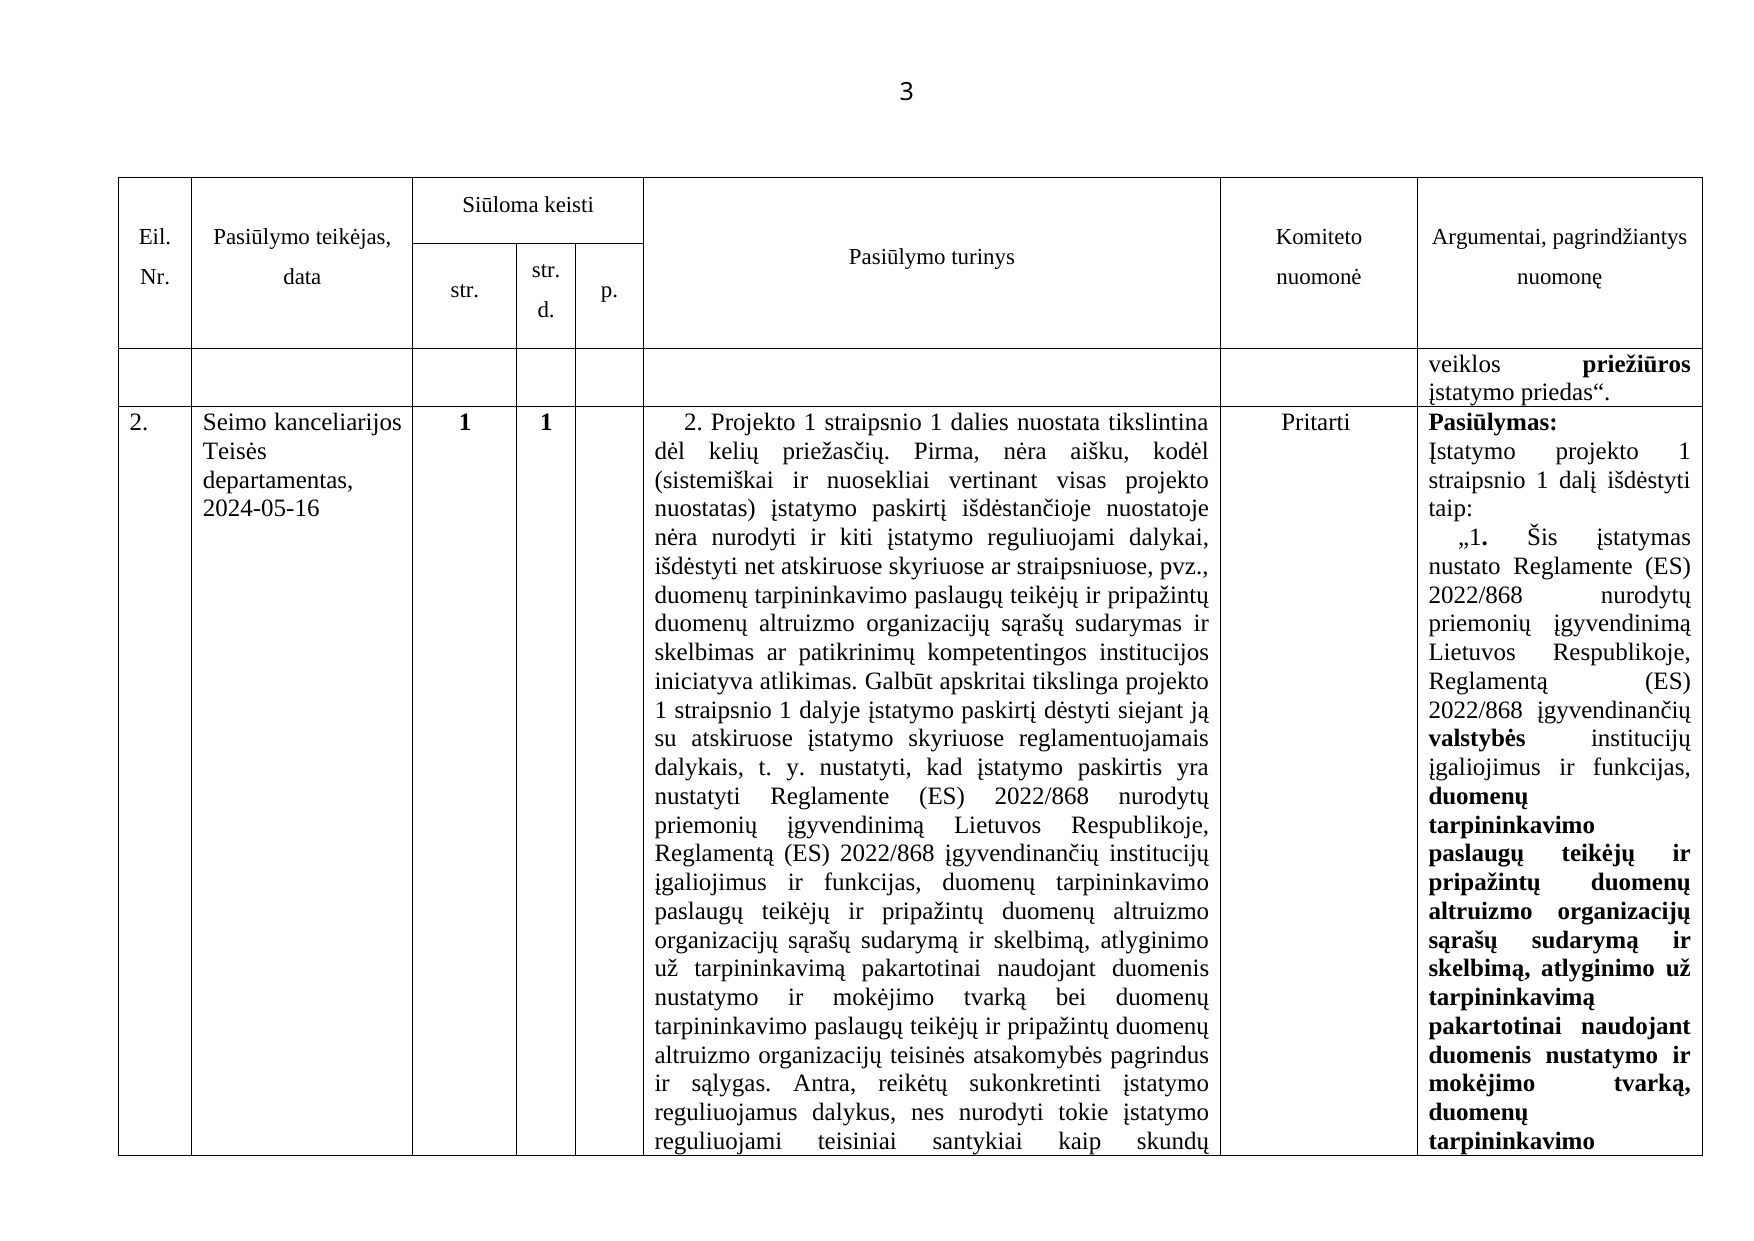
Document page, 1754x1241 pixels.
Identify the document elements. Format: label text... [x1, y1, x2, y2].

table_cell 2. Projekto 1 straipsnio 1 dalies nuostata tikslintina dėl kelių priežasčių. Pirma, nėra aišku, kodėl (sistemiškai ir nuosekliai vertinant visas projekto nuostatas) įstatymo paskirtį išdėstančioje nuostatoje nėra nurodyti ir kiti įstatymo reguliuojami dalykai, išdėstyti net atskiruose skyriuose ar straipsniuose, pvz., duomenų tarpininkavimo paslaugų teikėjų ir pripažintų duomenų altruizmo organizacijų sąrašų sudarymas ir skelbimas ar patikrinimų kompetentingos institucijos iniciatyva atlikimas. Galbūt apskritai tikslinga projekto 1 straipsnio 1 dalyje įstatymo paskirtį dėstyti siejant ją su atskiruose įstatymo skyriuose reglamentuojamais dalykais, t. y. nustatyti, kad įstatymo paskirtis yra nustatyti Reglamente (ES) 2022/868 nurodytų priemonių įgyvendinimą Lietuvos Respublikoje, Reglamentą (ES) 2022/868 įgyvendinančių institucijų įgaliojimus ir funkcijas, duomenų tarpininkavimo paslaugų teikėjų ir pripažintų duomenų altruizmo organizacijų sąrašų sudarymą ir skelbimą, atlyginimo už tarpininkavimą pakartotinai naudojant duomenis nustatymo ir mokėjimo tvarką bei duomenų tarpininkavimo paslaugų teikėjų ir pripažintų duomenų altruizmo organizacijų teisinės atsakomybės pagrindus ir sąlygas. Antra, reikėtų sukonkretinti įstatymo reguliuojamus dalykus, nes nurodyti tokie įstatymo reguliuojami teisiniai santykiai kaip skundų [644, 407, 1220, 1155]
table_cell [576, 407, 643, 1155]
table_cell Pritarti [1221, 407, 1417, 1155]
table_cell [576, 349, 643, 406]
table_cell str. d. [517, 244, 575, 348]
table_header Pasiūlymo turinys [644, 178, 1220, 348]
table_header Eil. Nr. [119, 178, 191, 348]
table_cell [413, 349, 516, 406]
table_cell veiklos priežiūros įstatymo priedas“. [1418, 349, 1702, 406]
table_header Argumentai, pagrindžiantys nuomonę [1418, 178, 1702, 348]
table_header Siūloma keisti [413, 178, 643, 243]
table_cell [517, 349, 575, 406]
table_header Komiteto nuomonė [1221, 178, 1417, 348]
table_cell [644, 349, 1220, 406]
table_cell Pasiūlymas: Įstatymo projekto 1 straipsnio 1 dalį išdėstyti taip: „1. Šis įstatymas nustato Reglamente (ES) 2022/868 nurodytų priemonių įgyvendinimą Lietuvos Respublikoje, Reglamentą (ES) 2022/868 įgyvendinančių valstybės institucijų įgaliojimus ir funkcijas, duomenų tarpininkavimo paslaugų teikėjų ir pripažintų duomenų altruizmo organizacijų sąrašų sudarymą ir skelbimą, atlyginimo už tarpininkavimą pakartotinai naudojant duomenis nustatymo ir mokėjimo tvarką, duomenų tarpininkavimo [1418, 407, 1702, 1155]
table_cell Seimo kanceliarijos Teisės departamentas, 2024-05-16 [192, 407, 412, 1155]
table_cell [192, 349, 412, 406]
table_cell [119, 349, 191, 406]
table_cell str. [413, 244, 516, 348]
table_cell [1221, 349, 1417, 406]
table_cell p. [576, 244, 643, 348]
table_cell 1 [413, 407, 516, 1155]
table_cell 2. [119, 407, 191, 1155]
table_cell 1 [517, 407, 575, 1155]
table_header Pasiūlymo teikėjas, data [192, 178, 412, 348]
